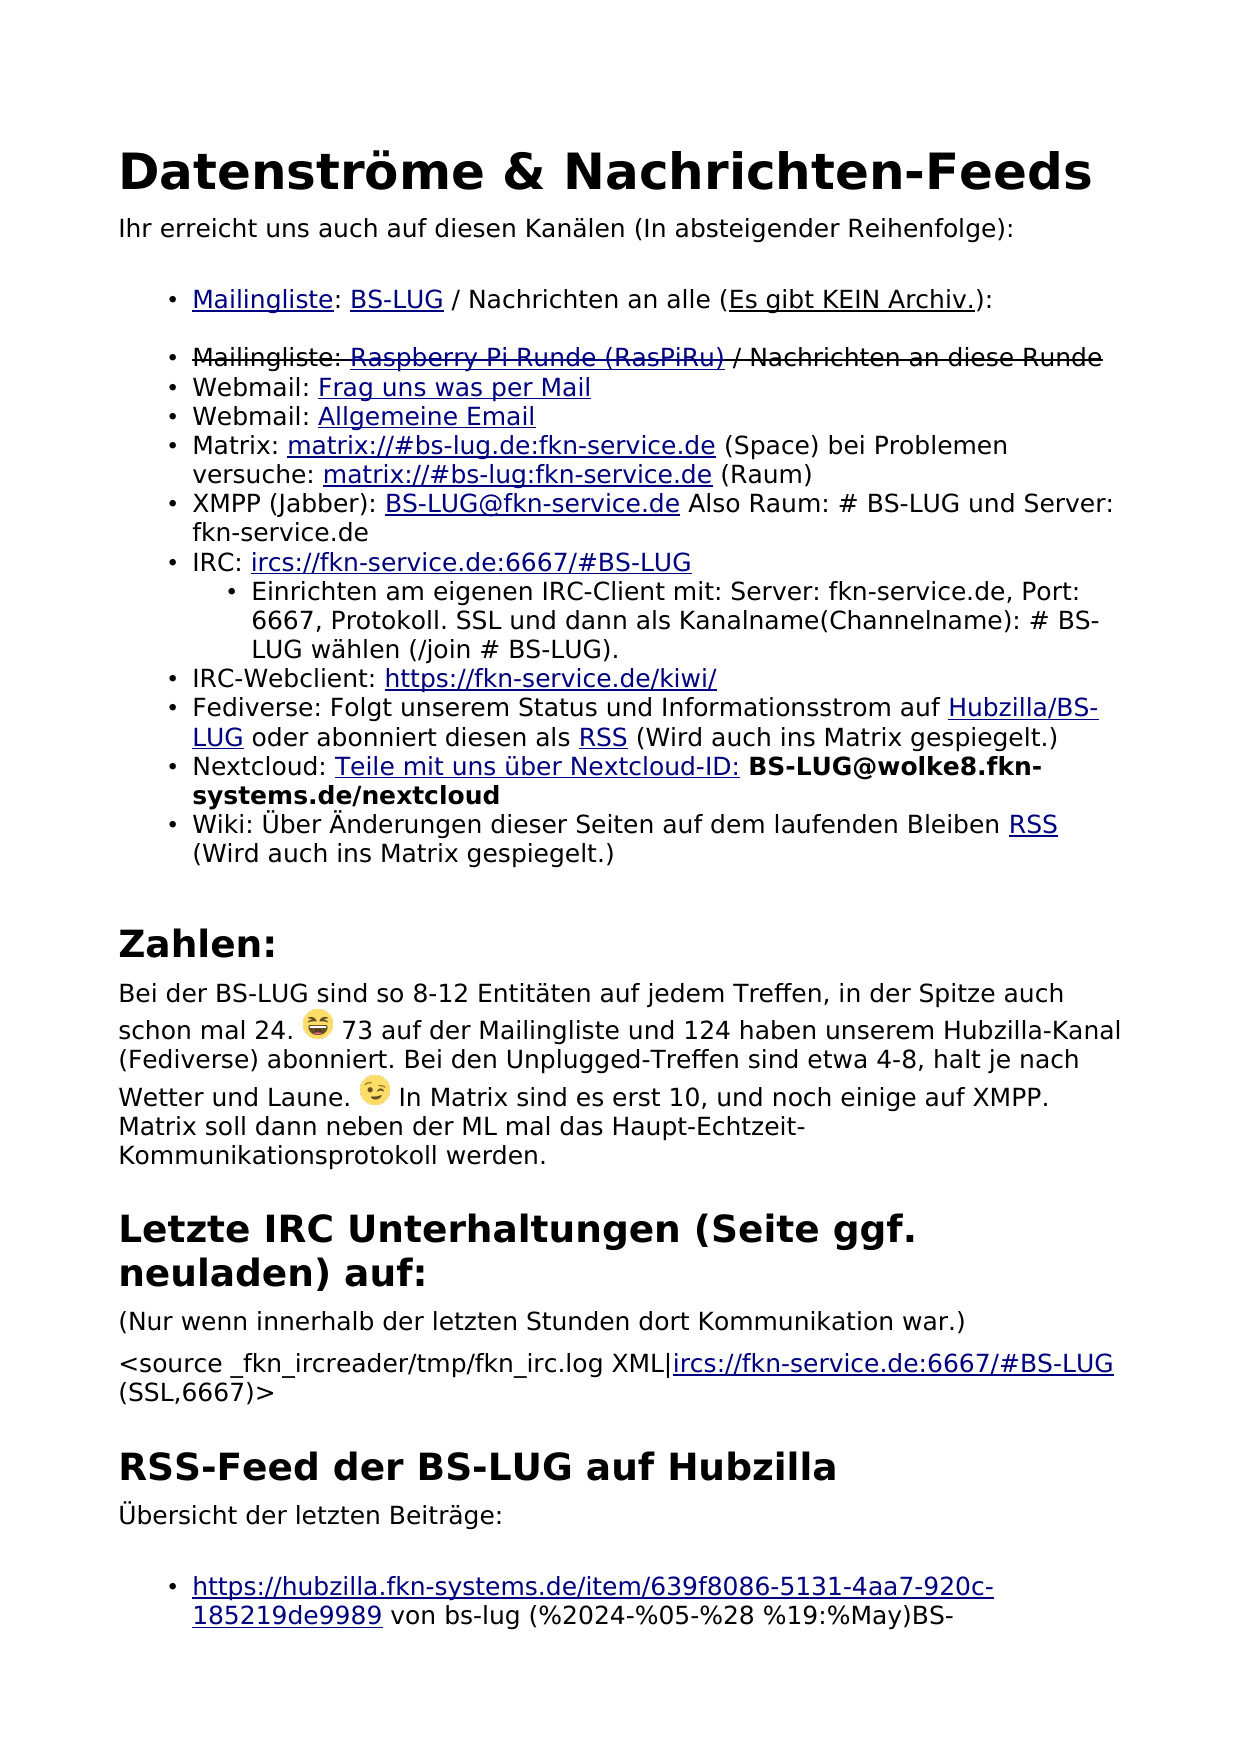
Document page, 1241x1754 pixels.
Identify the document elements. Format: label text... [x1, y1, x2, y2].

text Ihr erreicht uns auch auf diesen Kanälen (In absteigender Reihenfolge): [118, 214, 1122, 243]
subtitle Datenströme & Nachrichten-Feeds [118, 143, 1122, 201]
list XMPP (Jabber): BS-LUG@fkn-service.de Also Raum: # BS-LUG und Server: fkn-service.de [177, 489, 1122, 548]
list Mailingliste: BS-LUG / Nachrichten an alle (Es gibt KEIN Archiv.): [177, 285, 1122, 314]
picture [359, 1074, 391, 1106]
picture [302, 1008, 334, 1040]
subtitle Zahlen: [118, 923, 1122, 967]
list Webmail: Frag uns was per Mail [177, 373, 1122, 402]
list IRC: ircs://fkn-service.de:6667/#BS-LUG [177, 548, 1122, 577]
list Wiki: Über Änderungen dieser Seiten auf dem laufenden Bleiben RSS (Wird auch ins Matrix gespiegelt.) [177, 810, 1122, 869]
list Webmail: Allgemeine Email [177, 402, 1122, 431]
list Einrichten am eigenen IRC-Client mit: Server: fkn-service.de, Port: 6667, Protokoll. SSL und dann als Kanalname(Channelname): # BS-LUG wählen (/join # BS-LUG). [236, 577, 1122, 664]
text (Nur wenn innerhalb der letzten Stunden dort Kommunikation war.) [118, 1308, 1122, 1337]
list Fediverse: Folgt unserem Status und Informationsstrom auf Hubzilla/BS-LUG oder abonniert diesen als RSS (Wird auch ins Matrix gespiegelt.) [177, 694, 1122, 752]
text Bei der BS-LUG sind so 8-12 Entitäten auf jedem Treffen, in der Spitze auch schon mal 24. 73 auf der Mailingliste und 124 haben unserem Hubzilla-Kanal (Fediverse) abonniert. Bei den Unplugged-Treffen sind etwa 4-8, halt je nach Wetter und Laune. In Matrix sind es erst 10, und noch einige auf XMPP. Matrix soll dann neben der ML mal das Haupt-Echtzeit-Kommunikationsprotokoll werden. [118, 979, 1122, 1170]
list https://hubzilla.fkn-systems.de/item/639f8086-5131-4aa7-920c-185219de9989 von bs-lug (%2024-%05-%28 %19:%May)BS- [177, 1572, 1122, 1631]
list Mailingliste: Raspberry Pi Runde (RasPiRu) / Nachrichten an diese Runde [177, 344, 1122, 373]
text <source _fkn_ircreader/tmp/fkn_irc.log XML|ircs://fkn-service.de:6667/#BS-LUG (SSL,6667)> [118, 1349, 1122, 1408]
subtitle RSS-Feed der BS-LUG auf Hubzilla [118, 1445, 1122, 1489]
list Nextcloud: Teile mit uns über Nextcloud-ID: BS-LUG@wolke8.fkn-systems.de/nextcloud [177, 752, 1122, 810]
subtitle Letzte IRC Unterhaltungen (Seite ggf. neuladen) auf: [118, 1208, 1122, 1295]
list IRC-Webclient: https://fkn-service.de/kiwi/ [177, 664, 1122, 694]
list Matrix: matrix://#bs-lug.de:fkn-service.de (Space) bei Problemen versuche: matrix://#bs-lug:fkn-service.de (Raum) [177, 431, 1122, 489]
text Übersicht der letzten Beiträge: [118, 1501, 1122, 1530]
